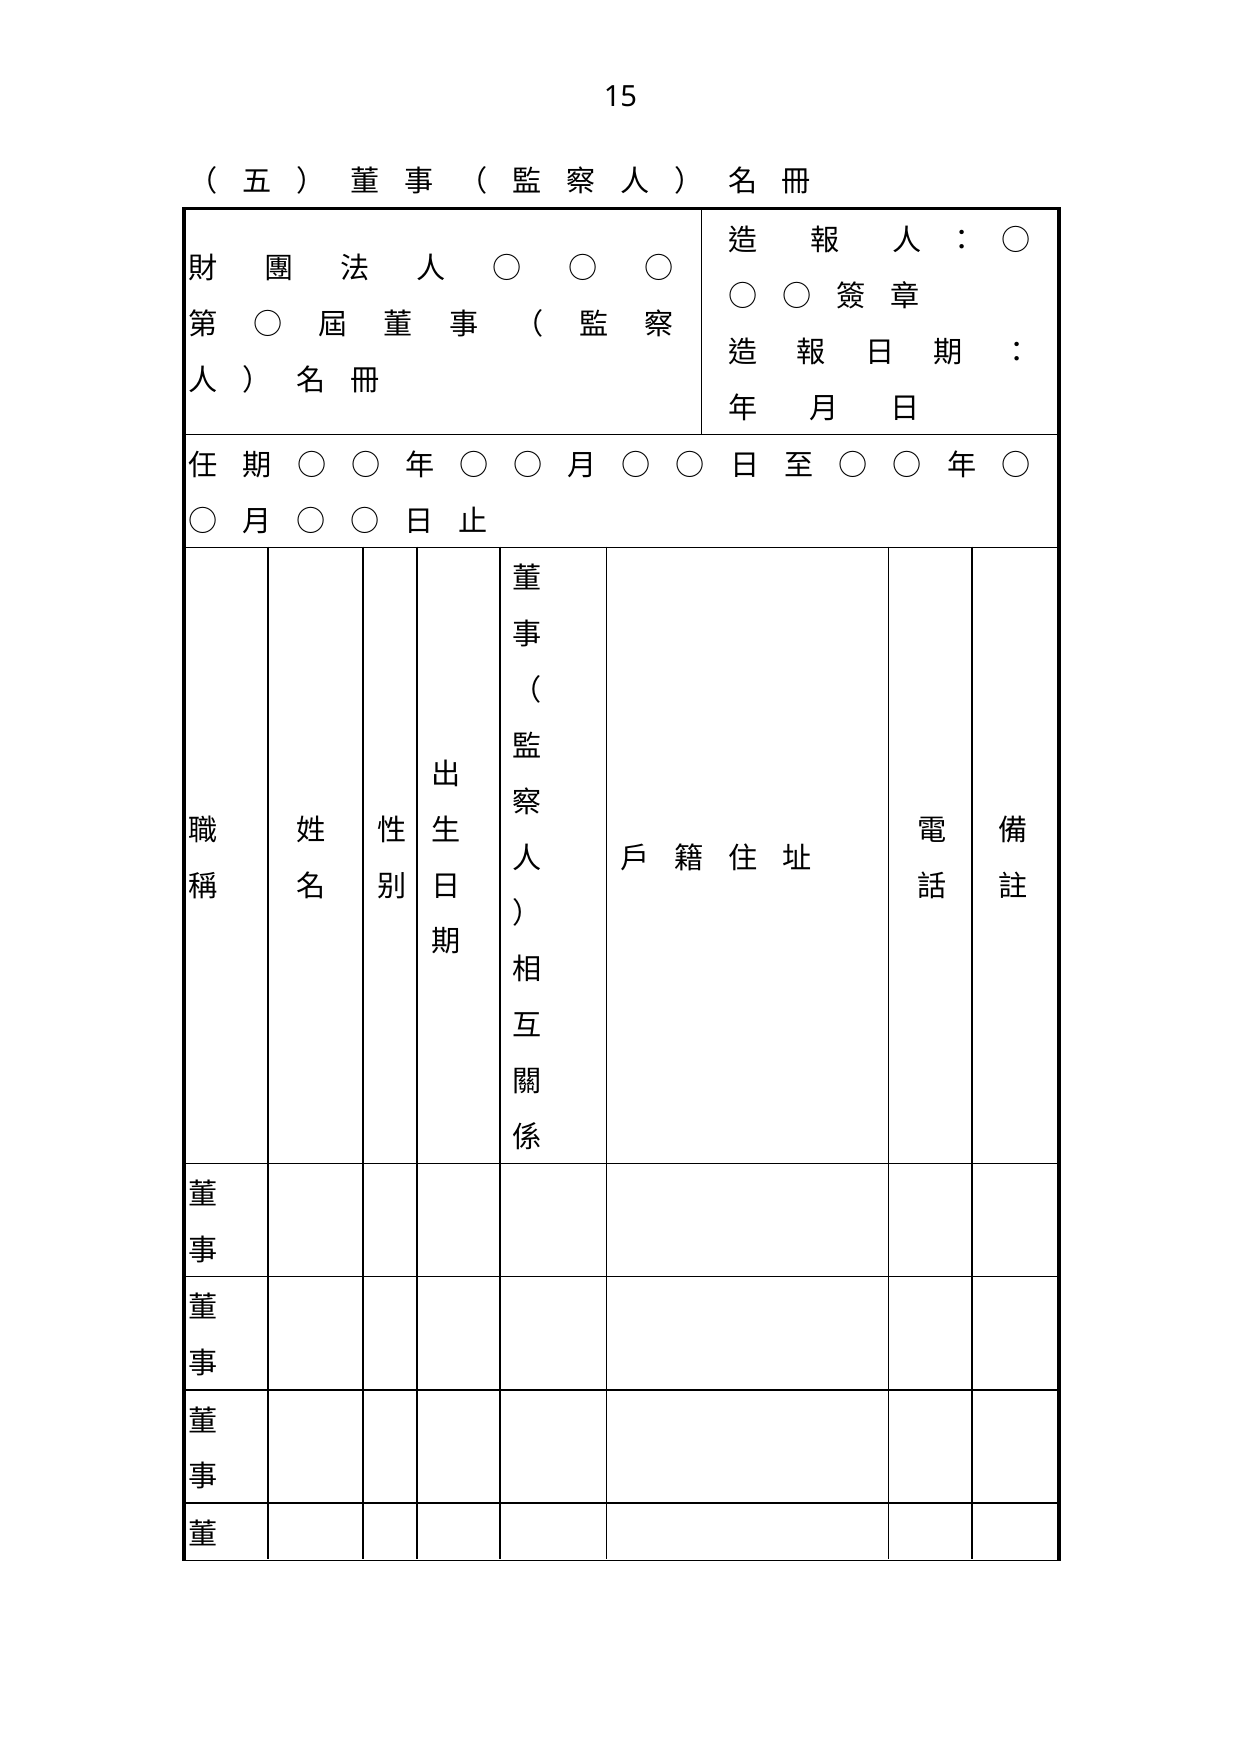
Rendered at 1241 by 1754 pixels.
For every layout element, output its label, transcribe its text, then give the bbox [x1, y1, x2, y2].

table_cell [269, 1391, 362, 1502]
table_cell 戶籍住址 [607, 548, 888, 1162]
text （五）董事（監察人）名冊 [188, 151, 1052, 207]
table_cell 姓名 [269, 548, 362, 1162]
table_cell [973, 1504, 1057, 1559]
table_cell [364, 1164, 416, 1276]
table_cell [889, 1277, 971, 1389]
table_cell 出生 日期 [418, 548, 499, 1162]
table_cell [364, 1504, 416, 1559]
table_cell [889, 1391, 971, 1502]
table_cell [269, 1277, 362, 1389]
table_cell [973, 1277, 1057, 1389]
table_cell [269, 1164, 362, 1276]
table_cell [607, 1391, 888, 1502]
table_cell [364, 1277, 416, 1389]
table_cell [973, 1391, 1057, 1502]
table_cell [269, 1504, 362, 1559]
table_cell 董事（監察人）相互關係 [501, 548, 606, 1162]
table_cell [501, 1277, 606, 1389]
table_cell [501, 1164, 606, 1276]
table_cell 任期○○年○○月○○日至○○年○○月○○日止 [186, 435, 1057, 547]
table_cell [501, 1504, 606, 1559]
table_cell [418, 1504, 499, 1559]
table_header 造 報 人：○○○簽章 造報日期： 年 月 日 [702, 210, 1057, 433]
table_cell [607, 1504, 888, 1559]
table_cell 職稱 [186, 548, 267, 1162]
table_cell [418, 1164, 499, 1276]
table_cell 董 [186, 1504, 267, 1559]
table_cell [501, 1391, 606, 1502]
table_cell [889, 1164, 971, 1276]
table_cell 董事 [186, 1391, 267, 1502]
table_cell [418, 1391, 499, 1502]
table_cell 性别 [364, 548, 416, 1162]
table_cell 備註 [973, 548, 1057, 1162]
table_cell [607, 1277, 888, 1389]
table_cell [889, 1504, 971, 1559]
table_cell [607, 1164, 888, 1276]
table_cell 董事 [186, 1277, 267, 1389]
table_cell [973, 1164, 1057, 1276]
table_cell 電話 [889, 548, 971, 1162]
table_cell 董事 [186, 1164, 267, 1276]
table_cell [418, 1277, 499, 1389]
table_cell [364, 1391, 416, 1502]
table_header 財團法人○○○ 第○屆董事（監察人）名冊 [186, 210, 701, 433]
